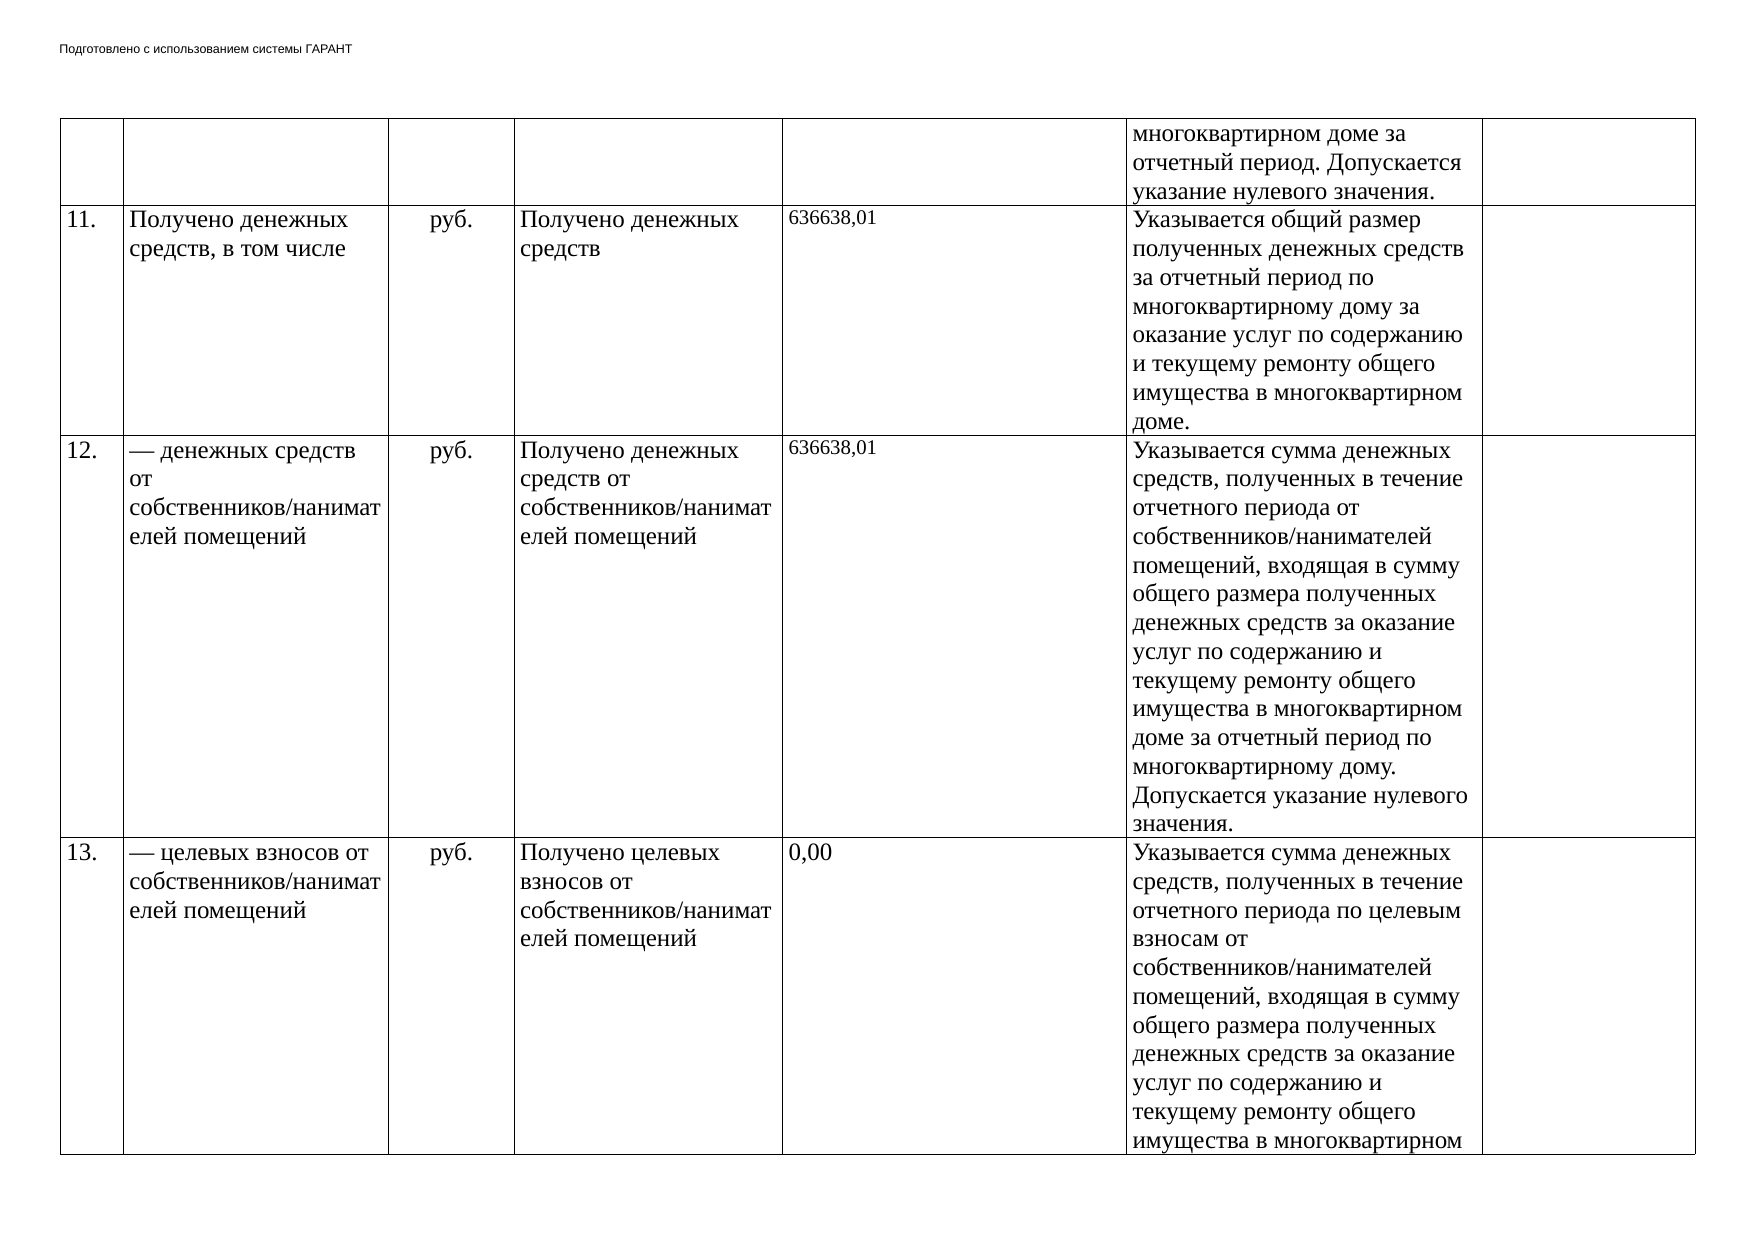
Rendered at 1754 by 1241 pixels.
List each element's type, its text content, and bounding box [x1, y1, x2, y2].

table_cell руб. [389, 436, 514, 837]
table_cell 0,00 [783, 838, 1126, 1153]
table_cell 12. [61, 436, 123, 837]
table_cell [1483, 436, 1695, 837]
table_cell Указывается сумма денежных средств, полученных в течение отчетного периода от собственников/нанимателей помещений, входящая в сумму общего размера полученных денежных средств за оказание услуг по содержанию и текущему ремонту общего имущества в многоквартирном доме за отчетный период по многоквартирному дому. Допускается указание нулевого значения. [1127, 436, 1482, 837]
table_cell [1483, 206, 1695, 434]
table_cell — денежных средств от собственников/нанимателей помещений [124, 436, 388, 837]
table_cell [124, 119, 388, 204]
table_cell [1483, 838, 1695, 1153]
table_cell Указывается сумма денежных средств, полученных в течение отчетного периода по целевым взносам от собственников/нанимателей помещений, входящая в сумму общего размера полученных денежных средств за оказание услуг по содержанию и текущему ремонту общего имущества в многоквартирном [1127, 838, 1482, 1153]
table_cell Получено денежных средств, в том числе [124, 206, 388, 434]
table_cell Получено целевых взносов от собственников/нанимателей помещений [515, 838, 782, 1153]
table_cell — целевых взносов от собственников/нанимателей помещений [124, 838, 388, 1153]
table_cell 13. [61, 838, 123, 1153]
table_cell Получено денежных средств от собственников/нанимателей помещений [515, 436, 782, 837]
table_cell Указывается общий размер полученных денежных средств за отчетный период по многоквартирному дому за оказание услуг по содержанию и текущему ремонту общего имущества в многоквартирном доме. [1127, 206, 1482, 434]
table_cell [389, 119, 514, 204]
table_cell 636638,01 [783, 206, 1126, 434]
table_cell [61, 119, 123, 204]
table_cell руб. [389, 206, 514, 434]
table_cell руб. [389, 838, 514, 1153]
table_cell Получено денежных средств [515, 206, 782, 434]
table_cell [783, 119, 1126, 204]
table_cell 11. [61, 206, 123, 434]
table_cell [1483, 119, 1695, 204]
table_cell [515, 119, 782, 204]
table_cell 636638,01 [783, 436, 1126, 837]
table_cell многоквартирном доме за отчетный период. Допускается указание нулевого значения. [1127, 119, 1482, 204]
